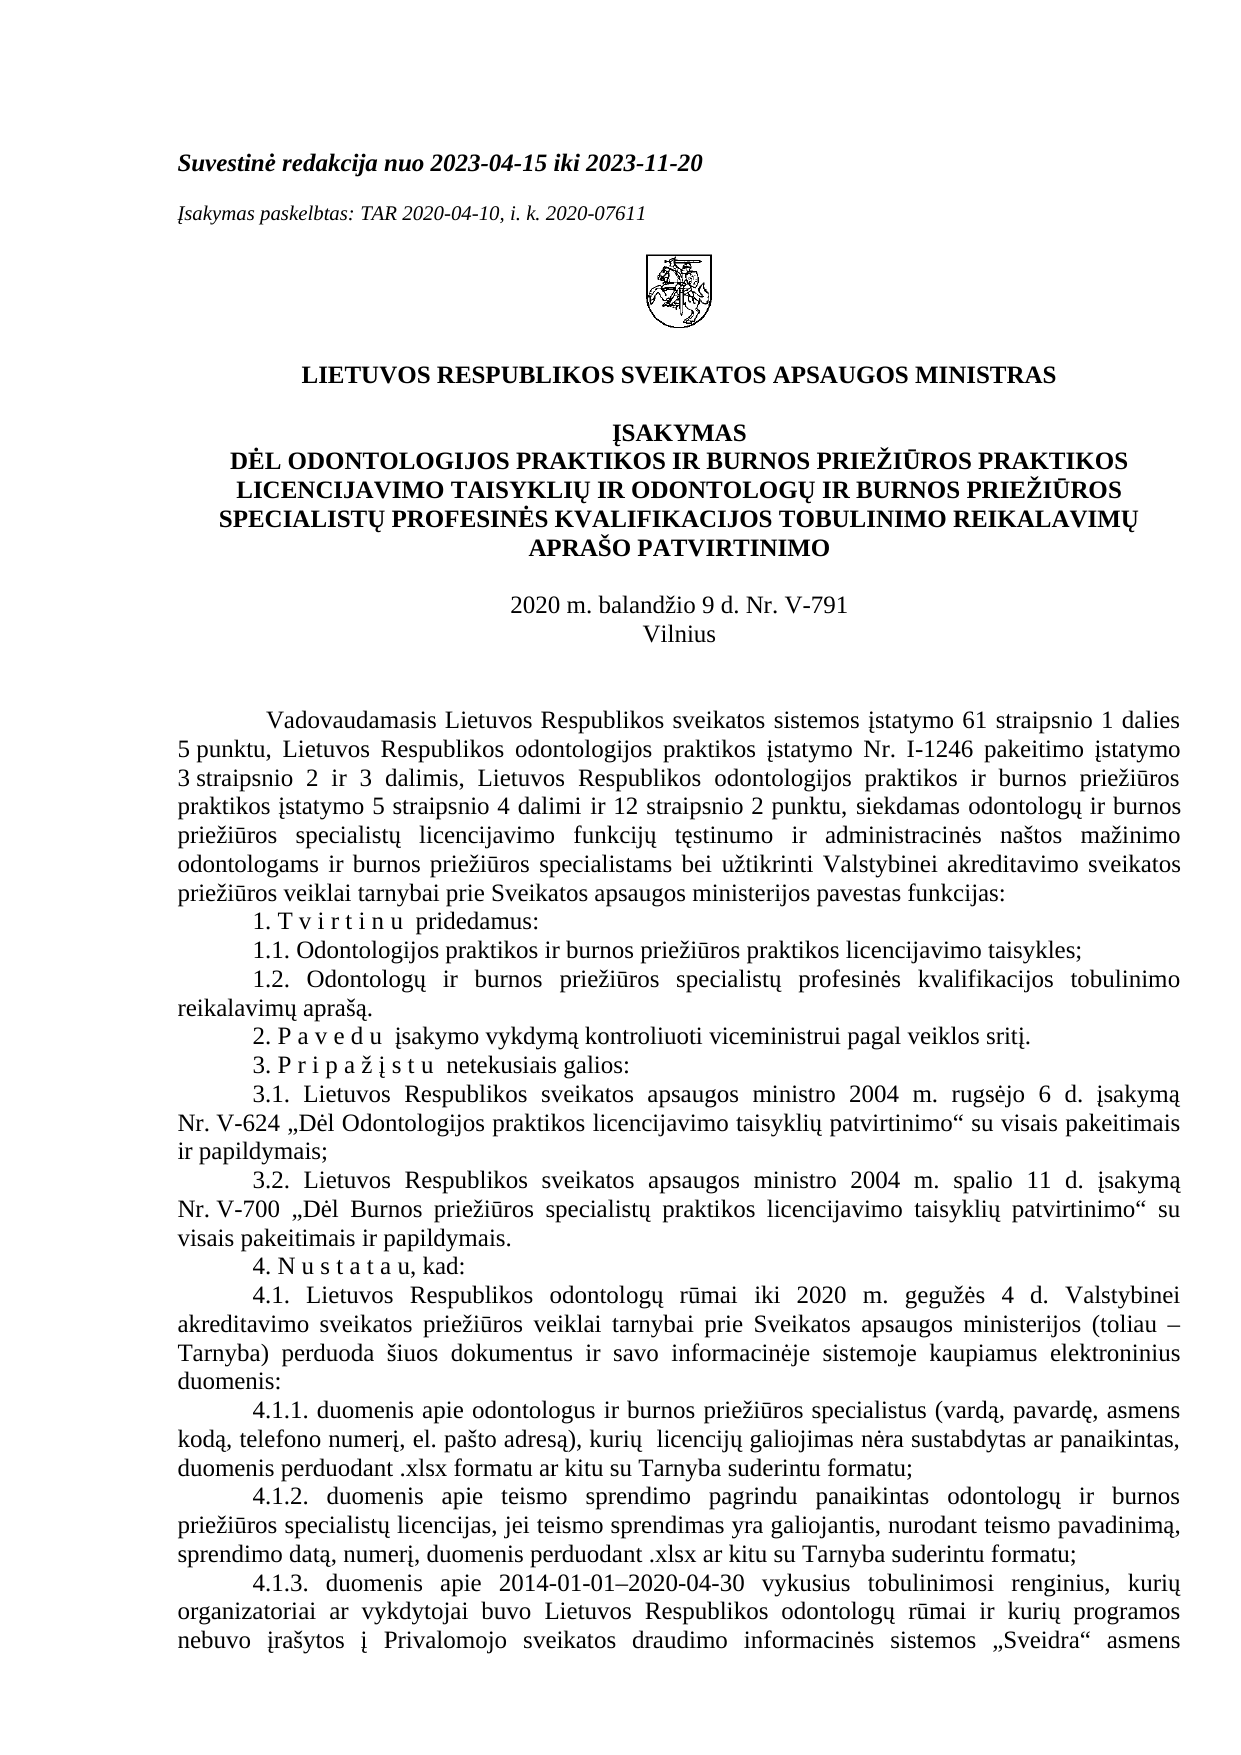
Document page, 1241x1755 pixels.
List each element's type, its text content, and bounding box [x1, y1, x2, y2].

text 4.1.3. duomenis apie 2014-01-01–2020-04-30 vykusius tobulinimosi renginius, kurių organizatoriai ar vykdytojai buvo Lietuvos Respublikos odontologų rūmai ir kurių programos nebuvo įrašytos į Privalomojo sveikatos draudimo informacinės sistemos „Sveidra“ asmens [177, 1568, 1181, 1654]
text LIETUVOS RESPUBLIKOS SVEIKATOS APSAUGOS MINISTRAS [177, 360, 1181, 389]
text 1. Tvirtinu pridedamus: [177, 906, 1181, 935]
text 4. Nustatau, kad: [177, 1251, 1181, 1280]
text Įsakymas paskelbtas: TAR 2020-04-10, i. k. 2020-07611 [177, 201, 1181, 224]
text Vadovaudamasis Lietuvos Respublikos sveikatos sistemos įstatymo 61 straipsnio 1 dalies 5 punktu, Lietuvos Respublikos odontologijos praktikos įstatymo Nr. I-1246 pakeitimo įstatymo 3 straipsnio 2 ir 3 dalimis, Lietuvos Respublikos odontologijos praktikos ir burnos priežiūros praktikos įstatymo 5 straipsnio 4 dalimi ir 12 straipsnio 2 punktu, siekdamas odontologų ir burnos priežiūros specialistų licencijavimo funkcijų tęstinumo ir administracinės naštos mažinimo odontologams ir burnos priežiūros specialistams bei užtikrinti Valstybinei akreditavimo sveikatos priežiūros veiklai tarnybai prie Sveikatos apsaugos ministerijos pavestas funkcijas: [177, 705, 1181, 906]
text 2020 m. balandžio 9 d. Nr. V-791 [177, 590, 1181, 619]
text 1.1. Odontologijos praktikos ir burnos priežiūros praktikos licencijavimo taisykles; [177, 935, 1181, 964]
text 2. Pavedu įsakymo vykdymą kontroliuoti viceministrui pagal veiklos sritį. [177, 1021, 1181, 1050]
text 3.1. Lietuvos Respublikos sveikatos apsaugos ministro 2004 m. rugsėjo 6 d. įsakymą Nr. V‑624 „Dėl Odontologijos praktikos licencijavimo taisyklių patvirtinimo“ su visais pakeitimais ir papildymais; [177, 1079, 1181, 1165]
text 3. Pripažįstu netekusiais galios: [177, 1050, 1181, 1079]
text 3.2. Lietuvos Respublikos sveikatos apsaugos ministro 2004 m. spalio 11 d. įsakymą Nr. V‑700 „Dėl Burnos priežiūros specialistų praktikos licencijavimo taisyklių patvirtinimo“ su visais pakeitimais ir papildymais. [177, 1165, 1181, 1251]
text Vilnius [177, 619, 1181, 648]
text ĮSAKYMAS [177, 418, 1181, 446]
text 4.1. Lietuvos Respublikos odontologų rūmai iki 2020 m. gegužės 4 d. Valstybinei akreditavimo sveikatos priežiūros veiklai tarnybai prie Sveikatos apsaugos ministerijos (toliau – Tarnyba) perduoda šiuos dokumentus ir savo informacinėje sistemoje kaupiamus elektroninius duomenis: [177, 1280, 1181, 1395]
text 4.1.2. duomenis apie teismo sprendimo pagrindu panaikintas odontologų ir burnos priežiūros specialistų licencijas, jei teismo sprendimas yra galiojantis, nurodant teismo pavadinimą, sprendimo datą, numerį, duomenis perduodant .xlsx ar kitu su Tarnyba suderintu formatu; [177, 1481, 1181, 1568]
text 1.2. Odontologų ir burnos priežiūros specialistų profesinės kvalifikacijos tobulinimo reikalavimų aprašą. [177, 964, 1181, 1021]
text Suvestinė redakcija nuo 2023-04-15 iki 2023-11-20 [177, 148, 1181, 176]
text 4.1.1. duomenis apie odontologus ir burnos priežiūros specialistus (vardą, pavardę, asmens kodą, telefono numerį, el. pašto adresą), kurių licencijų galiojimas nėra sustabdytas ar panaikintas, duomenis perduodant .xlsx formatu ar kitu su Tarnyba suderintu formatu; [177, 1395, 1181, 1481]
text DĖL ODONTOLOGIJOS PRAKTIKOS IR BURNOS PRIEŽIŪROS PRAKTIKOS LICENCIJAVIMO TAISYKLIŲ IR ODONTOLOGŲ IR BURNOS PRIEŽIŪROS SPECIALISTŲ PROFESINĖS KVALIFIKACIJOS TOBULINIMO REIKALAVIMŲ APRAŠO PATVIRTINIMO [177, 446, 1181, 561]
